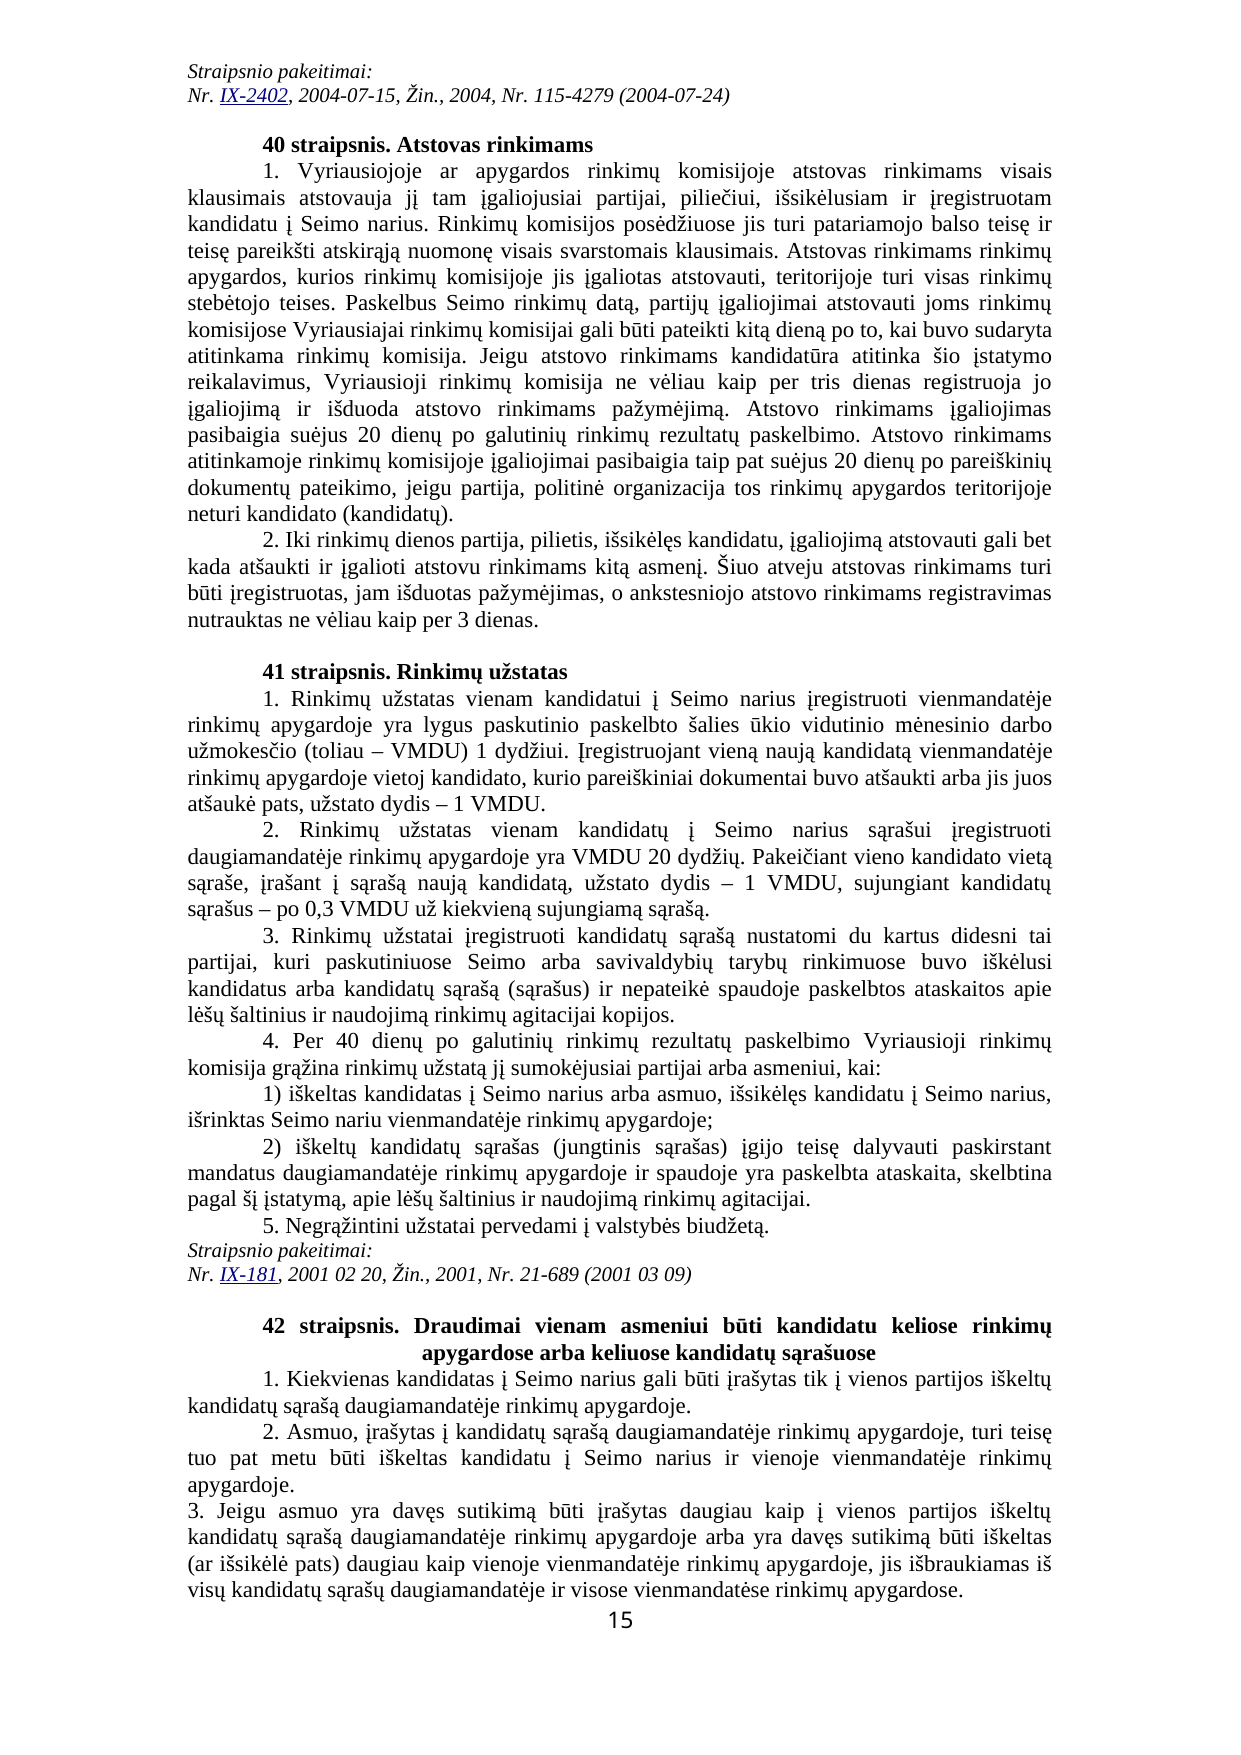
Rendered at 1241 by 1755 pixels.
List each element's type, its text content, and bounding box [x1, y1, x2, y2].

text Nr. IX-2402, 2004-07-15, Žin., 2004, Nr. 115-4279 (2004-07-24) [187, 83, 1053, 107]
text Nr. IX-181, 2001 02 20, Žin., 2001, Nr. 21-689 (2001 03 09) [187, 1262, 1053, 1286]
text 2. Rinkimų užstatas vienam kandidatų į Seimo narius sąrašui įregistruoti daugiamandatėje rinkimų apygardoje yra VMDU 20 dydžių. Pakeičiant vieno kandidato vietą sąraše, įrašant į sąrašą naują kandidatą, užstato dydis – 1 VMDU, sujungiant kandidatų sąrašus – po 0,3 VMDU už kiekvieną sujungiamą sąrašą. [187, 816, 1053, 922]
text 4. Per 40 dienų po galutinių rinkimų rezultatų paskelbimo Vyriausioji rinkimų komisija grąžina rinkimų užstatą jį sumokėjusiai partijai arba asmeniui, kai: [187, 1027, 1053, 1080]
text 2. Asmuo, įrašytas į kandidatų sąrašą daugiamandatėje rinkimų apygardoje, turi teisę tuo pat metu būti iškeltas kandidatu į Seimo narius ir vienoje vienmandatėje rinkimų apygardoje. [187, 1418, 1053, 1497]
text 2. Iki rinkimų dienos partija, pilietis, išsikėlęs kandidatu, įgaliojimą atstovauti gali bet kada atšaukti ir įgalioti atstovu rinkimams kitą asmenį. Šiuo atveju atstovas rinkimams turi būti įregistruotas, jam išduotas pažymėjimas, o ankstesniojo atstovo rinkimams registravimas nutrauktas ne vėliau kaip per 3 dienas. [187, 527, 1053, 632]
text 1) iškeltas kandidatas į Seimo narius arba asmuo, išsikėlęs kandidatu į Seimo narius, išrinktas Seimo nariu vienmandatėje rinkimų apygardoje; [187, 1080, 1053, 1133]
subtitle 41 straipsnis. Rinkimų užstatas [187, 658, 1053, 685]
text 3. Jeigu asmuo yra davęs sutikimą būti įrašytas daugiau kaip į vienos partijos iškeltų kandidatų sąrašą daugiamandatėje rinkimų apygardoje arba yra davęs sutikimą būti iškeltas (ar išsikėlė pats) daugiau kaip vienoje vienmandatėje rinkimų apygardoje, jis išbraukiamas iš visų kandidatų sąrašų daugiamandatėje ir visose vienmandatėse rinkimų apygardose. [187, 1497, 1053, 1602]
subtitle 40 straipsnis. Atstovas rinkimams [187, 131, 1053, 158]
subtitle 42 straipsnis. Draudimai vienam asmeniui būti kandidatu keliose rinkimų apygardose arba keliuose kandidatų sąrašuose [262, 1313, 1053, 1365]
text 3. Rinkimų užstatai įregistruoti kandidatų sąrašą nustatomi du kartus didesni tai partijai, kuri paskutiniuose Seimo arba savivaldybių tarybų rinkimuose buvo iškėlusi kandidatus arba kandidatų sąrašą (sąrašus) ir nepateikė spaudoje paskelbtos ataskaitos apie lėšų šaltinius ir naudojimą rinkimų agitacijai kopijos. [187, 922, 1053, 1027]
text 1. Rinkimų užstatas vienam kandidatui į Seimo narius įregistruoti vienmandatėje rinkimų apygardoje yra lygus paskutinio paskelbto šalies ūkio vidutinio mėnesinio darbo užmokesčio (toliau – VMDU) 1 dydžiui. Įregistruojant vieną naują kandidatą vienmandatėje rinkimų apygardoje vietoj kandidato, kurio pareiškiniai dokumentai buvo atšaukti arba jis juos atšaukė pats, užstato dydis – 1 VMDU. [187, 685, 1053, 816]
text 5. Negrąžintini užstatai pervedami į valstybės biudžetą. [187, 1212, 1053, 1238]
text 2) iškeltų kandidatų sąrašas (jungtinis sąrašas) įgijo teisę dalyvauti paskirstant mandatus daugiamandatėje rinkimų apygardoje ir spaudoje yra paskelbta ataskaita, skelbtina pagal šį įstatymą, apie lėšų šaltinius ir naudojimą rinkimų agitacijai. [187, 1133, 1053, 1212]
subtitle Straipsnio pakeitimai: [187, 59, 1053, 83]
text Straipsnio pakeitimai: [187, 1238, 1053, 1262]
text 1. Vyriausiojoje ar apygardos rinkimų komisijoje atstovas rinkimams visais klausimais atstovauja jį tam įgaliojusiai partijai, piliečiui, išsikėlusiam ir įregistruotam kandidatu į Seimo narius. Rinkimų komisijos posėdžiuose jis turi patariamojo balso teisę ir teisę pareikšti atskirąją nuomonę visais svarstomais klausimais. Atstovas rinkimams rinkimų apygardos, kurios rinkimų komisijoje jis įgaliotas atstovauti, teritorijoje turi visas rinkimų stebėtojo teises. Paskelbus Seimo rinkimų datą, partijų įgaliojimai atstovauti joms rinkimų komisijose Vyriausiajai rinkimų komisijai gali būti pateikti kitą dieną po to, kai buvo sudaryta atitinkama rinkimų komisija. Jeigu atstovo rinkimams kandidatūra atitinka šio įstatymo reikalavimus, Vyriausioji rinkimų komisija ne vėliau kaip per tris dienas registruoja jo įgaliojimą ir išduoda atstovo rinkimams pažymėjimą. Atstovo rinkimams įgaliojimas pasibaigia suėjus 20 dienų po galutinių rinkimų rezultatų paskelbimo. Atstovo rinkimams atitinkamoje rinkimų komisijoje įgaliojimai pasibaigia taip pat suėjus 20 dienų po pareiškinių dokumentų pateikimo, jeigu partija, politinė organizacija tos rinkimų apygardos teritorijoje neturi kandidato (kandidatų). [187, 158, 1053, 527]
text 1. Kiekvienas kandidatas į Seimo narius gali būti įrašytas tik į vienos partijos iškeltų kandidatų sąrašą daugiamandatėje rinkimų apygardoje. [187, 1365, 1053, 1418]
